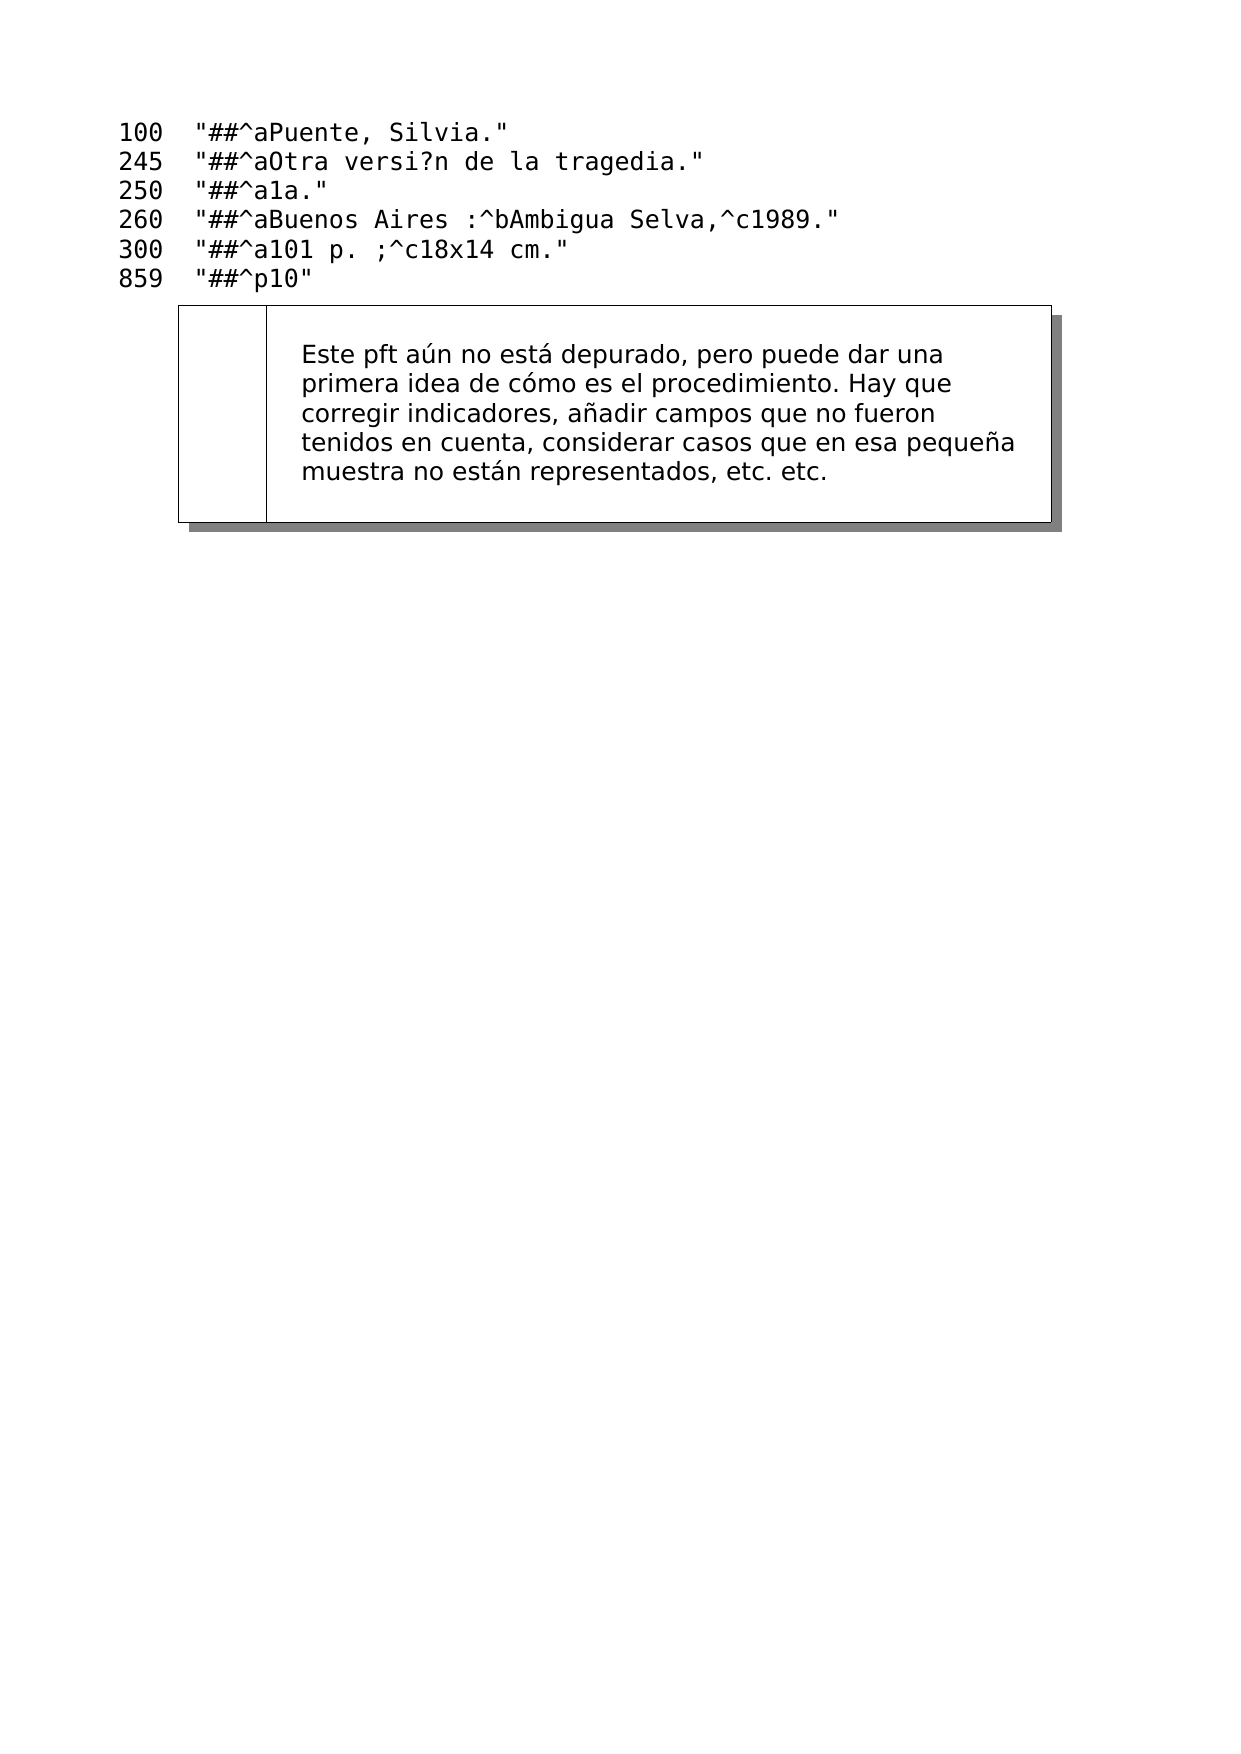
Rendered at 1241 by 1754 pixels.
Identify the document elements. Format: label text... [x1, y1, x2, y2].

text 100 "##^aPuente, Silvia." 245 "##^aOtra versi?n de la tragedia." 250 "##^a1a." 260 "##^aBuenos Aires :^bAmbigua Selva,^c1989." 300 "##^a101 p. ;^c18x14 cm." 859 "##^p10" [118, 118, 1122, 293]
table_header Este pft aún no está depurado, pero puede dar una primera idea de cómo es el procedimiento. Hay que corregir indicadores, añadir campos que no fueron tenidos en cuenta, considerar casos que en esa pequeña muestra no están representados, etc. etc. [267, 306, 1051, 522]
table_header [179, 306, 266, 522]
